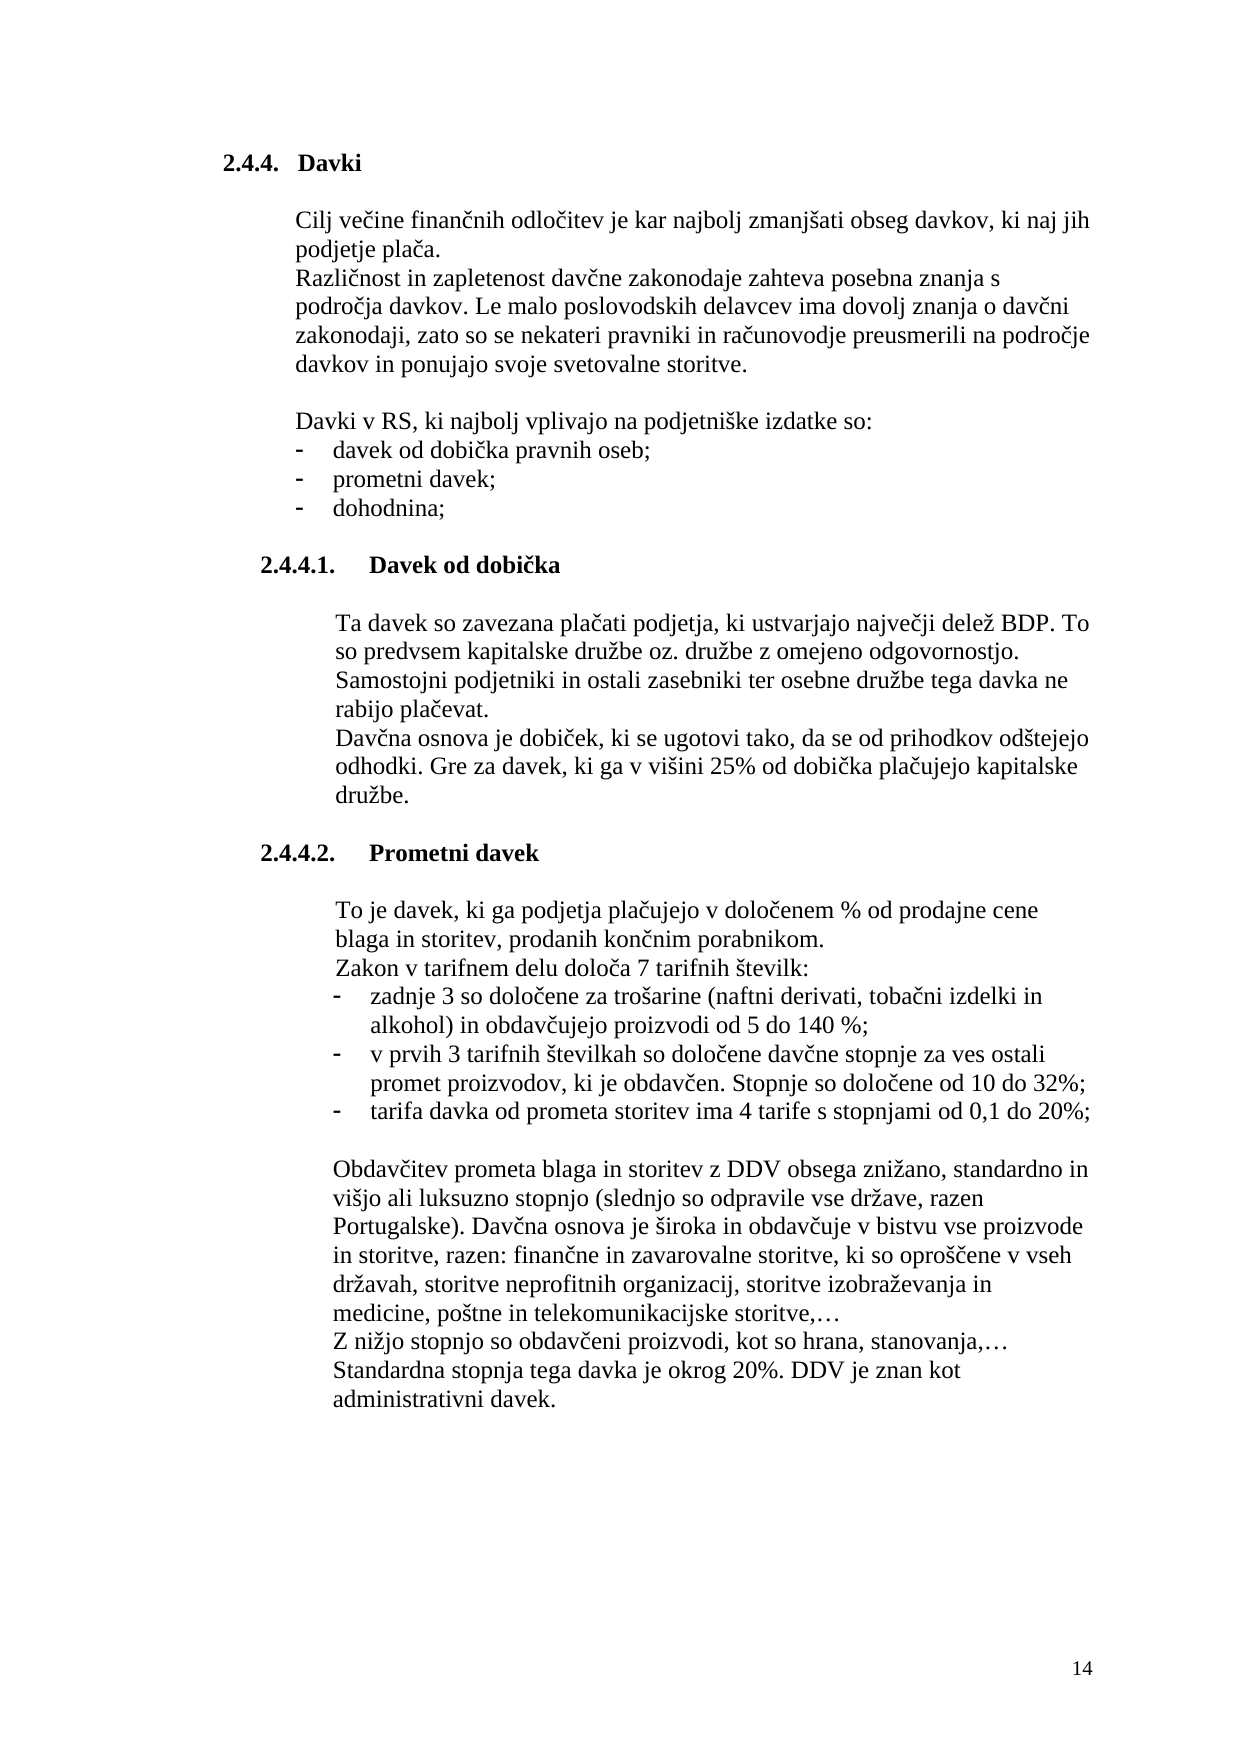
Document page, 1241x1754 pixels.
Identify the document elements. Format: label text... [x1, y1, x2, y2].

text Z nižjo stopnjo so obdavčeni proizvodi, kot so hrana, stanovanja,… [333, 1326, 1093, 1355]
text Standardna stopnja tega davka je okrog 20%. DDV je znan kot administrativni davek. [333, 1355, 1093, 1413]
list dohodnina; [295, 493, 1093, 521]
text Obdavčitev prometa blaga in storitev z DDV obsega znižano, standardno in višjo ali luksuzno stopnjo (slednjo so odpravile vse države, razen Portugalske). Davčna osnova je široka in obdavčuje v bistvu vse proizvode in storitve, razen: finančne in zavarovalne storitve, ki so oproščene v vseh državah, storitve neprofitnih organizacij, storitve izobraževanja in medicine, poštne in telekomunikacijske storitve,… [333, 1154, 1093, 1326]
text Cilj večine finančnih odločitev je kar najbolj zmanjšati obseg davkov, ki naj jih podjetje plača. [295, 205, 1093, 263]
list davek od dobička pravnih oseb; [295, 435, 1093, 464]
list zadnje 3 so določene za trošarine (naftni derivati, tobačni izdelki in alkohol) in obdavčujejo proizvodi od 5 do 140 %; [333, 981, 1093, 1039]
list prometni davek; [295, 464, 1093, 493]
list Prometni davek [260, 838, 1093, 866]
text Davki v RS, ki najbolj vplivajo na podjetniške izdatke so: [295, 406, 1093, 435]
text Ta davek so zavezana plačati podjetja, ki ustvarjajo največji delež BDP. To so predvsem kapitalske družbe oz. družbe z omejeno odgovornostjo. Samostojni podjetniki in ostali zasebniki ter osebne družbe tega davka ne rabijo plačevat. [335, 608, 1093, 723]
text Različnost in zapletenost davčne zakonodaje zahteva posebna znanja s področja davkov. Le malo poslovodskih delavcev ima dovolj znanja o davčni zakonodaji, zato so se nekateri pravniki in računovodje preusmerili na področje davkov in ponujajo svoje svetovalne storitve. [295, 263, 1093, 378]
text Davčna osnova je dobiček, ki se ugotovi tako, da se od prihodkov odštejejo odhodki. Gre za davek, ki ga v višini 25% od dobička plačujejo kapitalske družbe. [335, 723, 1093, 809]
text To je davek, ki ga podjetja plačujejo v določenem % od prodajne cene blaga in storitev, prodanih končnim porabnikom. [335, 895, 1093, 953]
list tarifa davka od prometa storitev ima 4 tarife s stopnjami od 0,1 do 20%; [333, 1096, 1093, 1125]
text Zakon v tarifnem delu določa 7 tarifnih številk: [335, 953, 1093, 981]
list v prvih 3 tarifnih številkah so določene davčne stopnje za ves ostali promet proizvodov, ki je obdavčen. Stopnje so določene od 10 do 32%; [333, 1039, 1093, 1096]
list Davki [223, 148, 1093, 176]
list Davek od dobička [260, 550, 1093, 579]
